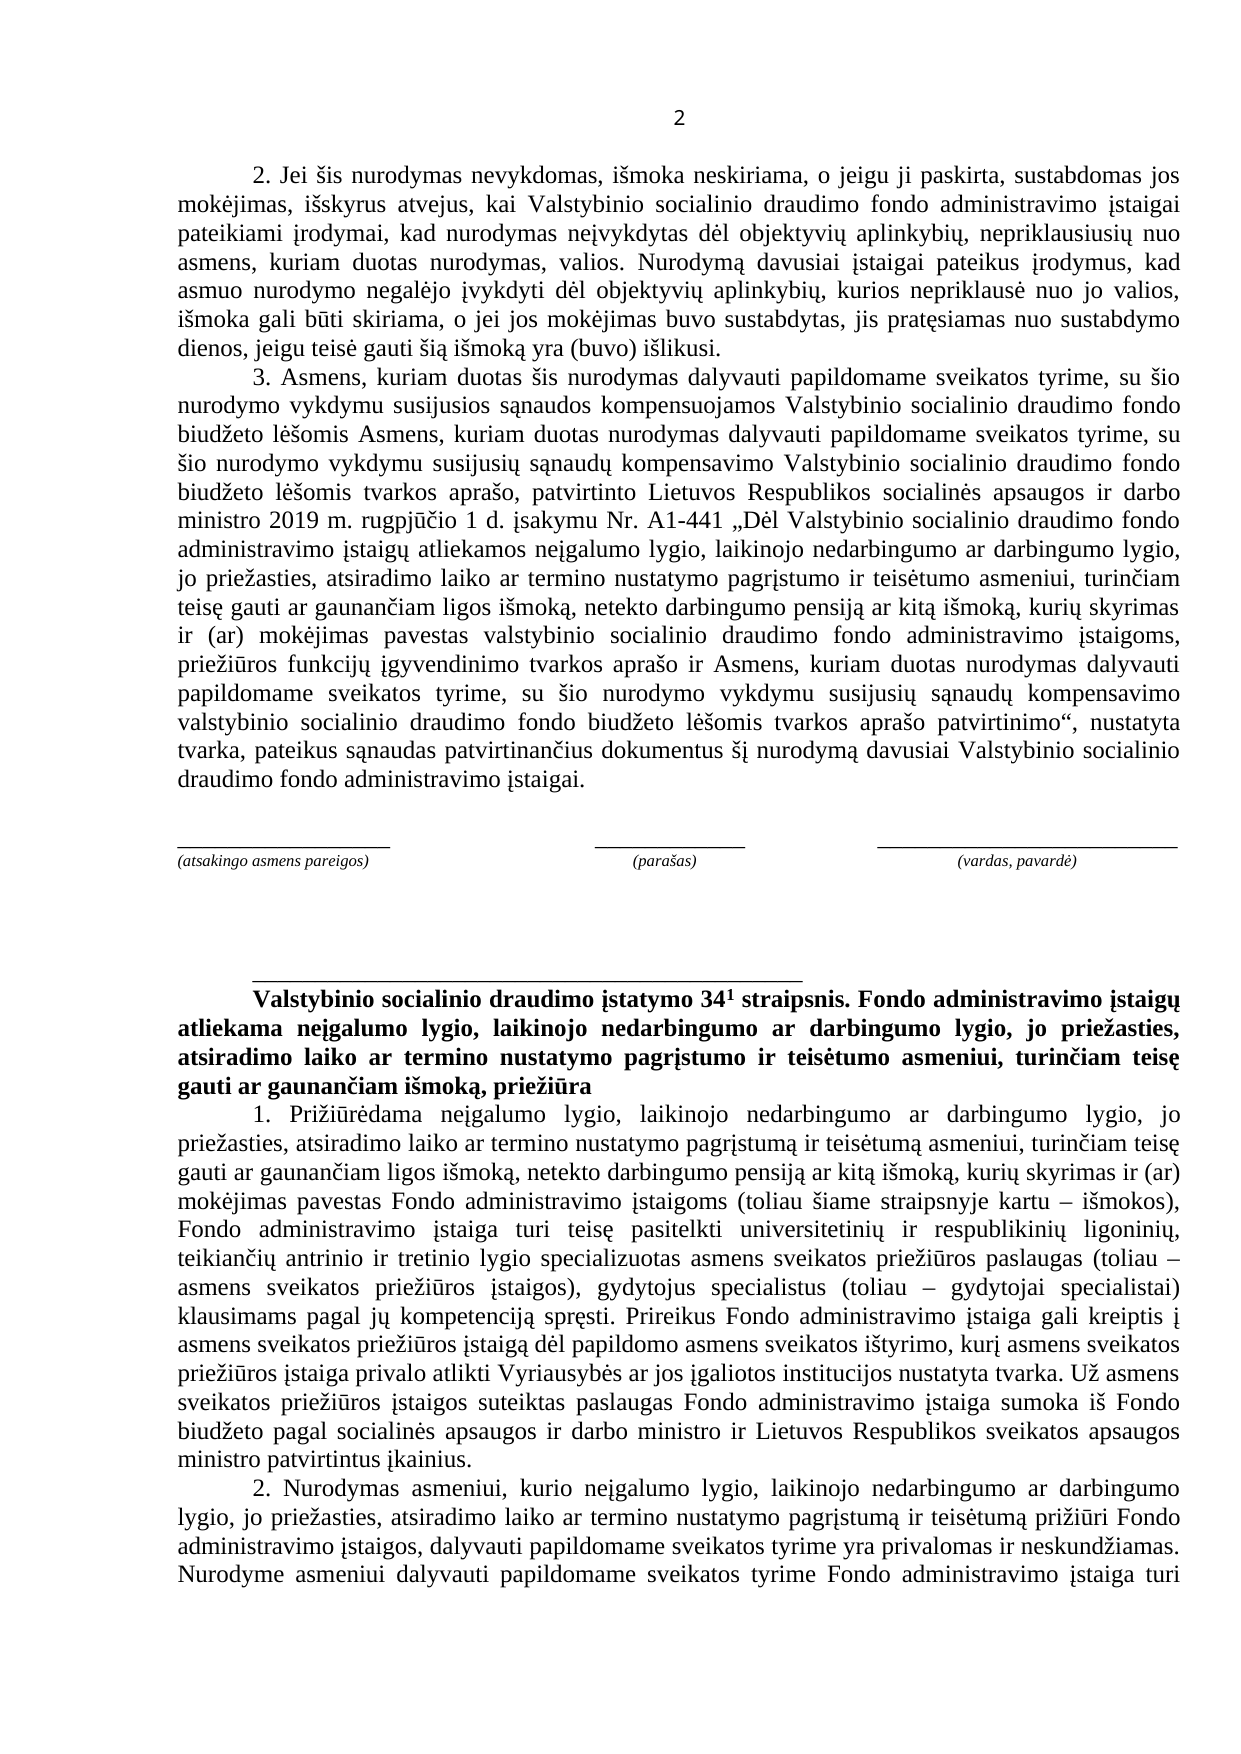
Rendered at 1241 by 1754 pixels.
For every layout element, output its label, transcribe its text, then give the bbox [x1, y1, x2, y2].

text (atsakingo asmens pareigos) (parašas) (vardas, pavardė) [177, 850, 1181, 869]
text 1. Prižiūrėdama neįgalumo lygio, laikinojo nedarbingumo ar darbingumo lygio, jo priežasties, atsiradimo laiko ar termino nustatymo pagrįstumą ir teisėtumą asmeniui, turinčiam teisę gauti ar gaunančiam ligos išmoką, netekto darbingumo pensiją ar kitą išmoką, kurių skyrimas ir (ar) mokėjimas pavestas Fondo administravimo įstaigoms (toliau šiame straipsnyje kartu – išmokos), Fondo administravimo įstaiga turi teisę pasitelkti universitetinių ir respublikinių ligoninių, teikiančių antrinio ir tretinio lygio specializuotas asmens sveikatos priežiūros paslaugas (toliau – asmens sveikatos priežiūros įstaigos), gydytojus specialistus (toliau – gydytojai specialistai) klausimams pagal jų kompetenciją spręsti. Prireikus Fondo administravimo įstaiga gali kreiptis į asmens sveikatos priežiūros įstaigą dėl papildomo asmens sveikatos ištyrimo, kurį asmens sveikatos priežiūros įstaiga privalo atlikti Vyriausybės ar jos įgaliotos institucijos nustatyta tvarka. Už asmens sveikatos priežiūros įstaigos suteiktas paslaugas Fondo administravimo įstaiga sumoka iš Fondo biudžeto pagal socialinės apsaugos ir darbo ministro ir Lietuvos Respublikos sveikatos apsaugos ministro patvirtintus įkainius. [177, 1099, 1181, 1473]
text Valstybinio socialinio draudimo įstatymo 341 straipsnis. Fondo administravimo įstaigų atliekama neįgalumo lygio, laikinojo nedarbingumo ar darbingumo lygio, jo priežasties, atsiradimo laiko ar termino nustatymo pagrįstumo ir teisėtumo asmeniui, turinčiam teisę gauti ar gaunančiam išmoką, priežiūra [177, 984, 1181, 1099]
text ____________________________________________ [177, 956, 1181, 984]
text 3. Asmens, kuriam duotas šis nurodymas dalyvauti papildomame sveikatos tyrime, su šio nurodymo vykdymu susijusios sąnaudos kompensuojamos Valstybinio socialinio draudimo fondo biudžeto lėšomis Asmens, kuriam duotas nurodymas dalyvauti papildomame sveikatos tyrime, su šio nurodymo vykdymu susijusių sąnaudų kompensavimo Valstybinio socialinio draudimo fondo biudžeto lėšomis tvarkos aprašo, patvirtinto Lietuvos Respublikos socialinės apsaugos ir darbo ministro 2019 m. rugpjūčio 1 d. įsakymu Nr. A1-441 „Dėl Valstybinio socialinio draudimo fondo administravimo įstaigų atliekamos neįgalumo lygio, laikinojo nedarbingumo ar darbingumo lygio, jo priežasties, atsiradimo laiko ar termino nustatymo pagrįstumo ir teisėtumo asmeniui, turinčiam teisę gauti ar gaunančiam ligos išmoką, netekto darbingumo pensiją ar kitą išmoką, kurių skyrimas ir (ar) mokėjimas pavestas valstybinio socialinio draudimo fondo administravimo įstaigoms, priežiūros funkcijų įgyvendinimo tvarkos aprašo ir Asmens, kuriam duotas nurodymas dalyvauti papildomame sveikatos tyrime, su šio nurodymo vykdymu susijusių sąnaudų kompensavimo valstybinio socialinio draudimo fondo biudžeto lėšomis tvarkos aprašo patvirtinimo“, nustatyta tvarka, pateikus sąnaudas patvirtinančius dokumentus šį nurodymą davusiai Valstybinio socialinio draudimo fondo administravimo įstaigai. [177, 362, 1181, 793]
text 2. Nurodymas asmeniui, kurio neįgalumo lygio, laikinojo nedarbingumo ar darbingumo lygio, jo priežasties, atsiradimo laiko ar termino nustatymo pagrįstumą ir teisėtumą prižiūri Fondo administravimo įstaigos, dalyvauti papildomame sveikatos tyrime yra privalomas ir neskundžiamas. Nurodyme asmeniui dalyvauti papildomame sveikatos tyrime Fondo administravimo įstaiga turi [177, 1473, 1181, 1588]
text _________________ ____________ ________________________ [177, 822, 1181, 850]
text 2. Jei šis nurodymas nevykdomas, išmoka neskiriama, o jeigu ji paskirta, sustabdomas jos mokėjimas, išskyrus atvejus, kai Valstybinio socialinio draudimo fondo administravimo įstaigai pateikiami įrodymai, kad nurodymas neįvykdytas dėl objektyvių aplinkybių, nepriklausiusių nuo asmens, kuriam duotas nurodymas, valios. Nurodymą davusiai įstaigai pateikus įrodymus, kad asmuo nurodymo negalėjo įvykdyti dėl objektyvių aplinkybių, kurios nepriklausė nuo jo valios, išmoka gali būti skiriama, o jei jos mokėjimas buvo sustabdytas, jis pratęsiamas nuo sustabdymo dienos, jeigu teisė gauti šią išmoką yra (buvo) išlikusi. [177, 160, 1181, 362]
